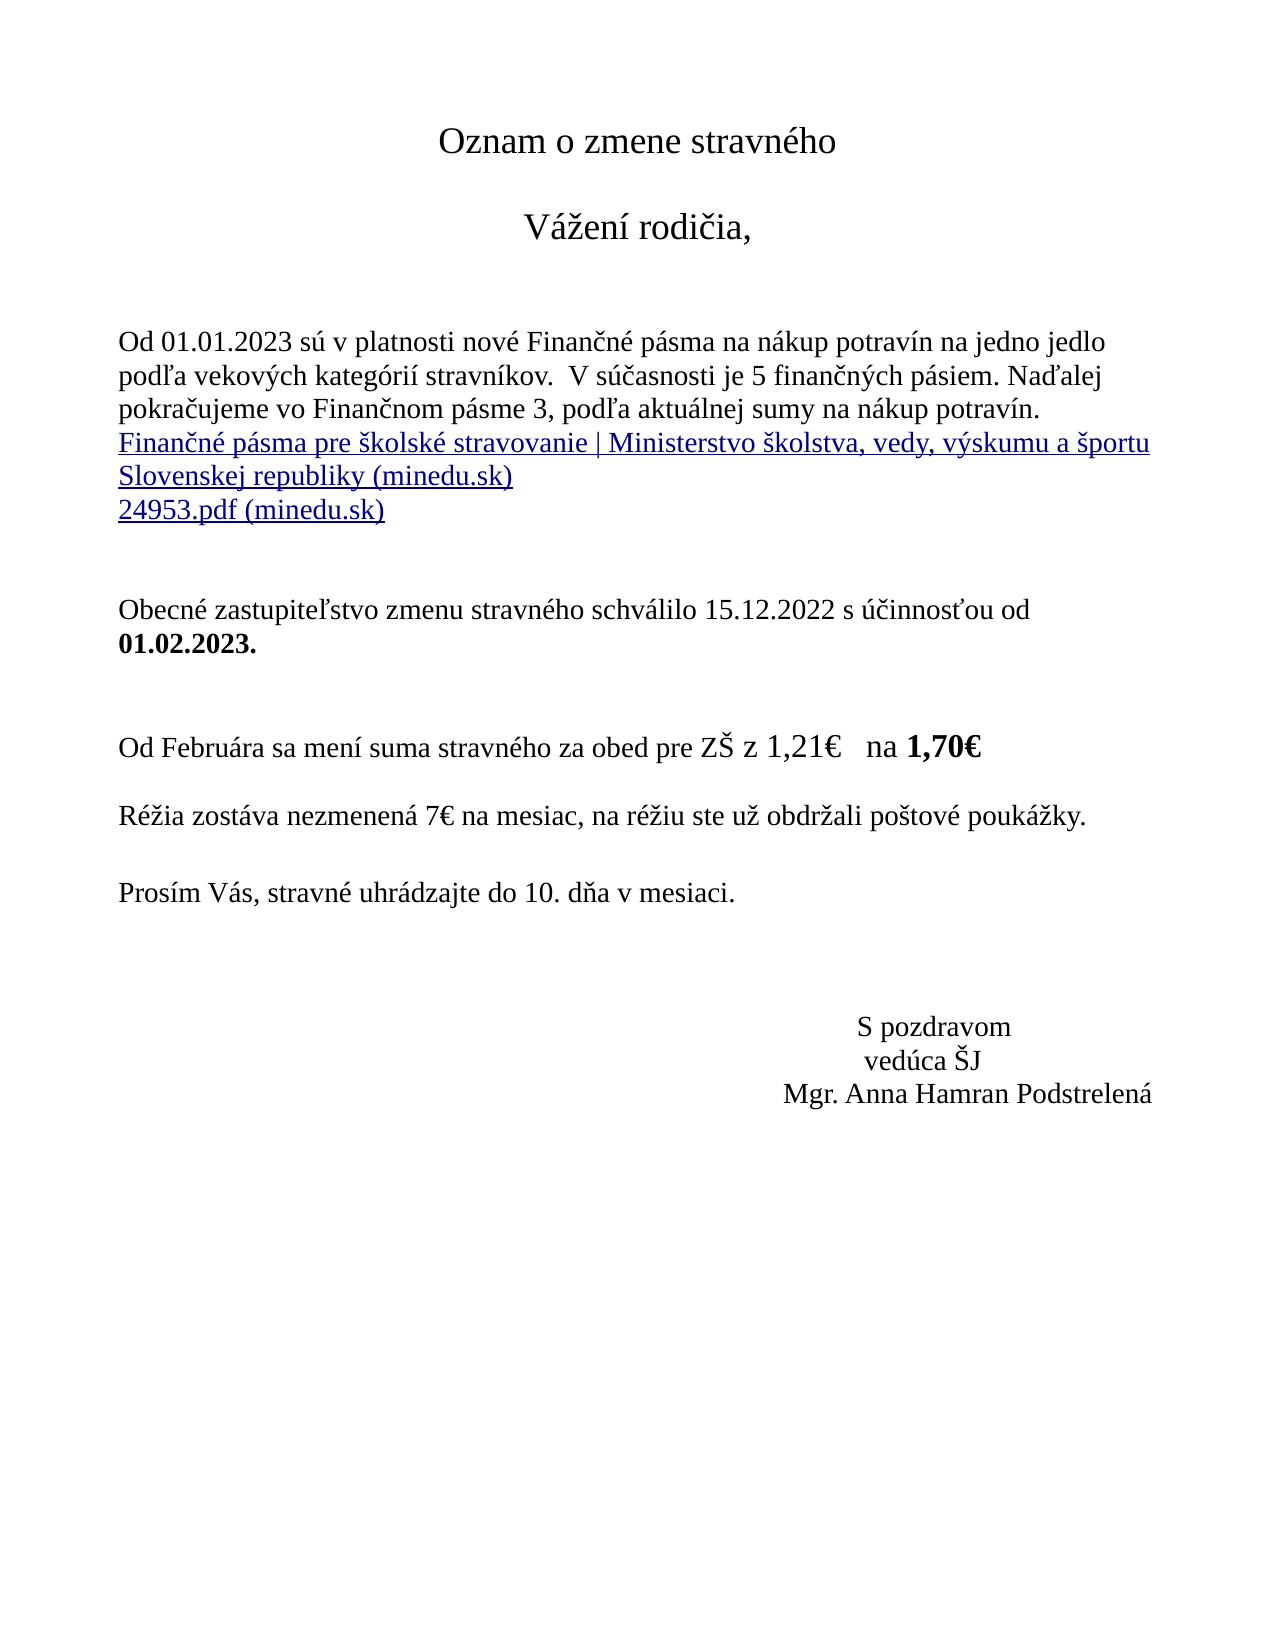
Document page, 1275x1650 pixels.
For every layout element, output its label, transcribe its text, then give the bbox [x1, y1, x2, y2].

text S pozdravom [118, 1009, 1157, 1043]
text 24953.pdf (minedu.sk) [118, 492, 1157, 525]
text Vážení rodičia, [118, 204, 1157, 247]
text Finančné pásma pre školské stravovanie | Ministerstvo školstva, vedy, výskumu a športu Slovenskej republiky (minedu.sk) [118, 425, 1157, 492]
text Réžia zostáva nezmenená 7€ na mesiac, na réžiu ste už obdržali poštové poukážky. [118, 798, 1157, 832]
text Od Februára sa mení suma stravného za obed pre ZŠ z 1,21€ na 1,70€ [118, 727, 1157, 765]
text Od 01.01.2023 sú v platnosti nové Finančné pásma na nákup potravín na jedno jedlo podľa vekových kategórií stravníkov. V súčasnosti je 5 finančných pásiem. Naďalej pokračujeme vo Finančnom pásme 3, podľa aktuálnej sumy na nákup potravín. [118, 324, 1157, 425]
text Oznam o zmene stravného [118, 118, 1157, 161]
text Mgr. Anna Hamran Podstrelená [118, 1076, 1157, 1110]
text vedúca ŠJ [118, 1043, 1157, 1076]
text Prosím Vás, stravné uhrádzajte do 10. dňa v mesiaci. [118, 875, 1157, 909]
text Obecné zastupiteľstvo zmenu stravného schválilo 15.12.2022 s účinnosťou od 01.02.2023. [118, 592, 1157, 659]
